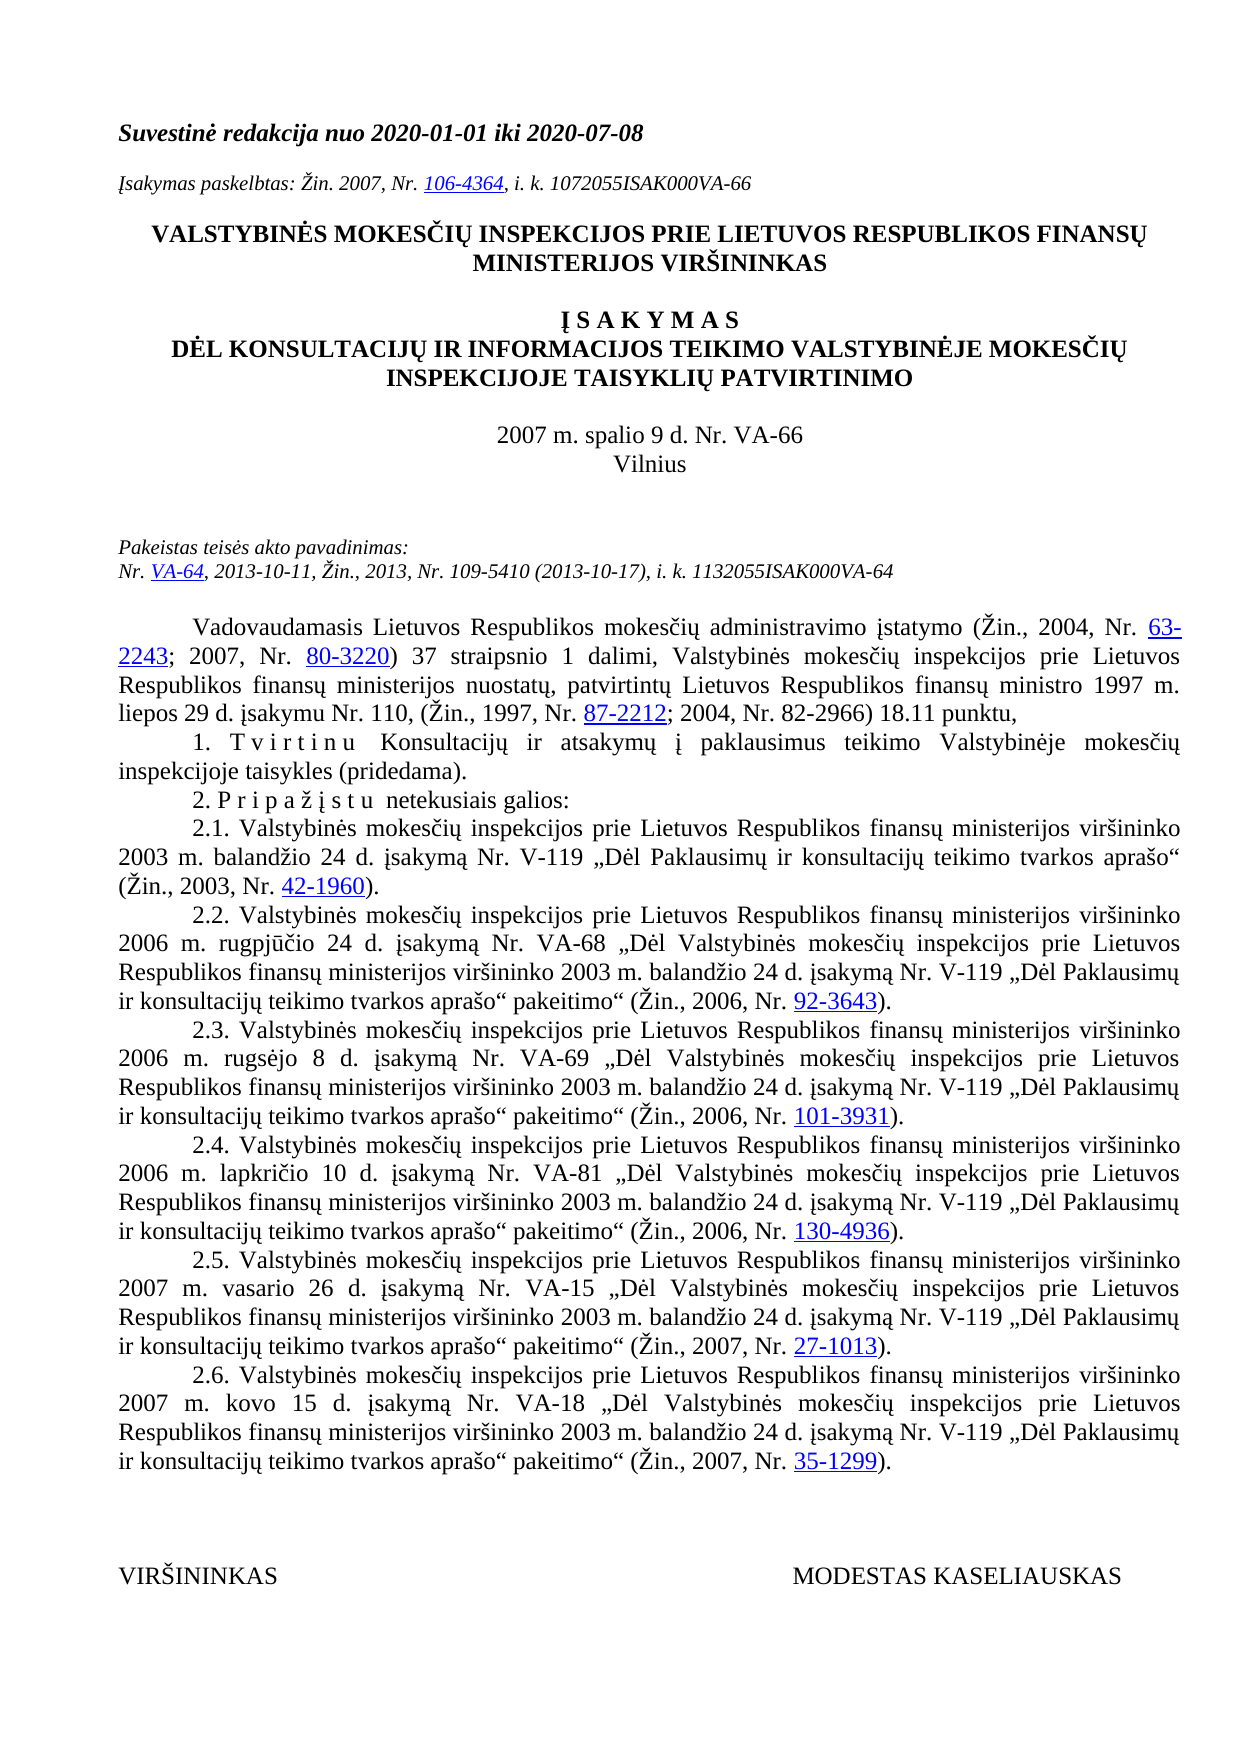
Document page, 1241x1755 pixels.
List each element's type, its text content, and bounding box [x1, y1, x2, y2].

text Įsakymas paskelbtas: Žin. 2007, Nr. 106-4364, i. k. 1072055ISAK000VA-66 [118, 171, 1181, 195]
text 2. Pripažįstu netekusiais galios: [118, 785, 1181, 813]
text DĖL KONSULTACIJŲ IR INFORMACIJOS TEIKIMO VALSTYBINĖJE MOKESČIŲ INSPEKCIJOJE TAISYKLIŲ PATVIRTINIMO [118, 334, 1181, 392]
text Į S A K Y M A S [118, 305, 1181, 334]
text Pakeistas teisės akto pavadinimas: [118, 535, 1181, 559]
text VALSTYBINĖS MOKESČIŲ INSPEKCIJOS PRIE LIETUVOS RESPUBLIKOS FINANSŲ MINISTERIJOS VIRŠININKAS [118, 219, 1181, 277]
text 2.4. Valstybinės mokesčių inspekcijos prie Lietuvos Respublikos finansų ministerijos viršininko 2006 m. lapkričio 10 d. įsakymą Nr. VA-81 „Dėl Valstybinės mokesčių inspekcijos prie Lietuvos Respublikos finansų ministerijos viršininko 2003 m. balandžio 24 d. įsakymą Nr. V-119 „Dėl Paklausimų ir konsultacijų teikimo tvarkos aprašo“ pakeitimo“ (Žin., 2006, Nr. 130-4936). [118, 1130, 1181, 1245]
text VIRŠININKAS MODESTAS KASELIAUSKAS [118, 1561, 1181, 1590]
text Vadovaudamasis Lietuvos Respublikos mokesčių administravimo įstatymo (Žin., 2004, Nr. 63-2243; 2007, Nr. 80-3220) 37 straipsnio 1 dalimi, Valstybinės mokesčių inspekcijos prie Lietuvos Respublikos finansų ministerijos nuostatų, patvirtintų Lietuvos Respublikos finansų ministro 1997 m. liepos 29 d. įsakymu Nr. 110, (Žin., 1997, Nr. 87-2212; 2004, Nr. 82-2966) 18.11 punktu, [118, 612, 1181, 727]
text Nr. VA-64, 2013-10-11, Žin., 2013, Nr. 109-5410 (2013-10-17), i. k. 1132055ISAK000VA-64 [118, 559, 1181, 583]
text 1. Tvirtinu Konsultacijų ir atsakymų į paklausimus teikimo Valstybinėje mokesčių inspekcijoje taisykles (pridedama). [118, 727, 1181, 785]
text Vilnius [118, 449, 1181, 478]
text 2007 m. spalio 9 d. Nr. VA-66 [118, 420, 1181, 449]
text 2.6. Valstybinės mokesčių inspekcijos prie Lietuvos Respublikos finansų ministerijos viršininko 2007 m. kovo 15 d. įsakymą Nr. VA-18 „Dėl Valstybinės mokesčių inspekcijos prie Lietuvos Respublikos finansų ministerijos viršininko 2003 m. balandžio 24 d. įsakymą Nr. V-119 „Dėl Paklausimų ir konsultacijų teikimo tvarkos aprašo“ pakeitimo“ (Žin., 2007, Nr. 35-1299). [118, 1360, 1181, 1475]
text 2.2. Valstybinės mokesčių inspekcijos prie Lietuvos Respublikos finansų ministerijos viršininko 2006 m. rugpjūčio 24 d. įsakymą Nr. VA-68 „Dėl Valstybinės mokesčių inspekcijos prie Lietuvos Respublikos finansų ministerijos viršininko 2003 m. balandžio 24 d. įsakymą Nr. V-119 „Dėl Paklausimų ir konsultacijų teikimo tvarkos aprašo“ pakeitimo“ (Žin., 2006, Nr. 92-3643). [118, 900, 1181, 1015]
text 2.3. Valstybinės mokesčių inspekcijos prie Lietuvos Respublikos finansų ministerijos viršininko 2006 m. rugsėjo 8 d. įsakymą Nr. VA-69 „Dėl Valstybinės mokesčių inspekcijos prie Lietuvos Respublikos finansų ministerijos viršininko 2003 m. balandžio 24 d. įsakymą Nr. V-119 „Dėl Paklausimų ir konsultacijų teikimo tvarkos aprašo“ pakeitimo“ (Žin., 2006, Nr. 101-3931). [118, 1015, 1181, 1130]
text 2.5. Valstybinės mokesčių inspekcijos prie Lietuvos Respublikos finansų ministerijos viršininko 2007 m. vasario 26 d. įsakymą Nr. VA-15 „Dėl Valstybinės mokesčių inspekcijos prie Lietuvos Respublikos finansų ministerijos viršininko 2003 m. balandžio 24 d. įsakymą Nr. V-119 „Dėl Paklausimų ir konsultacijų teikimo tvarkos aprašo“ pakeitimo“ (Žin., 2007, Nr. 27-1013). [118, 1245, 1181, 1360]
text 2.1. Valstybinės mokesčių inspekcijos prie Lietuvos Respublikos finansų ministerijos viršininko 2003 m. balandžio 24 d. įsakymą Nr. V-119 „Dėl Paklausimų ir konsultacijų teikimo tvarkos aprašo“ (Žin., 2003, Nr. 42-1960). [118, 813, 1181, 900]
text Suvestinė redakcija nuo 2020-01-01 iki 2020-07-08 [118, 118, 1181, 147]
